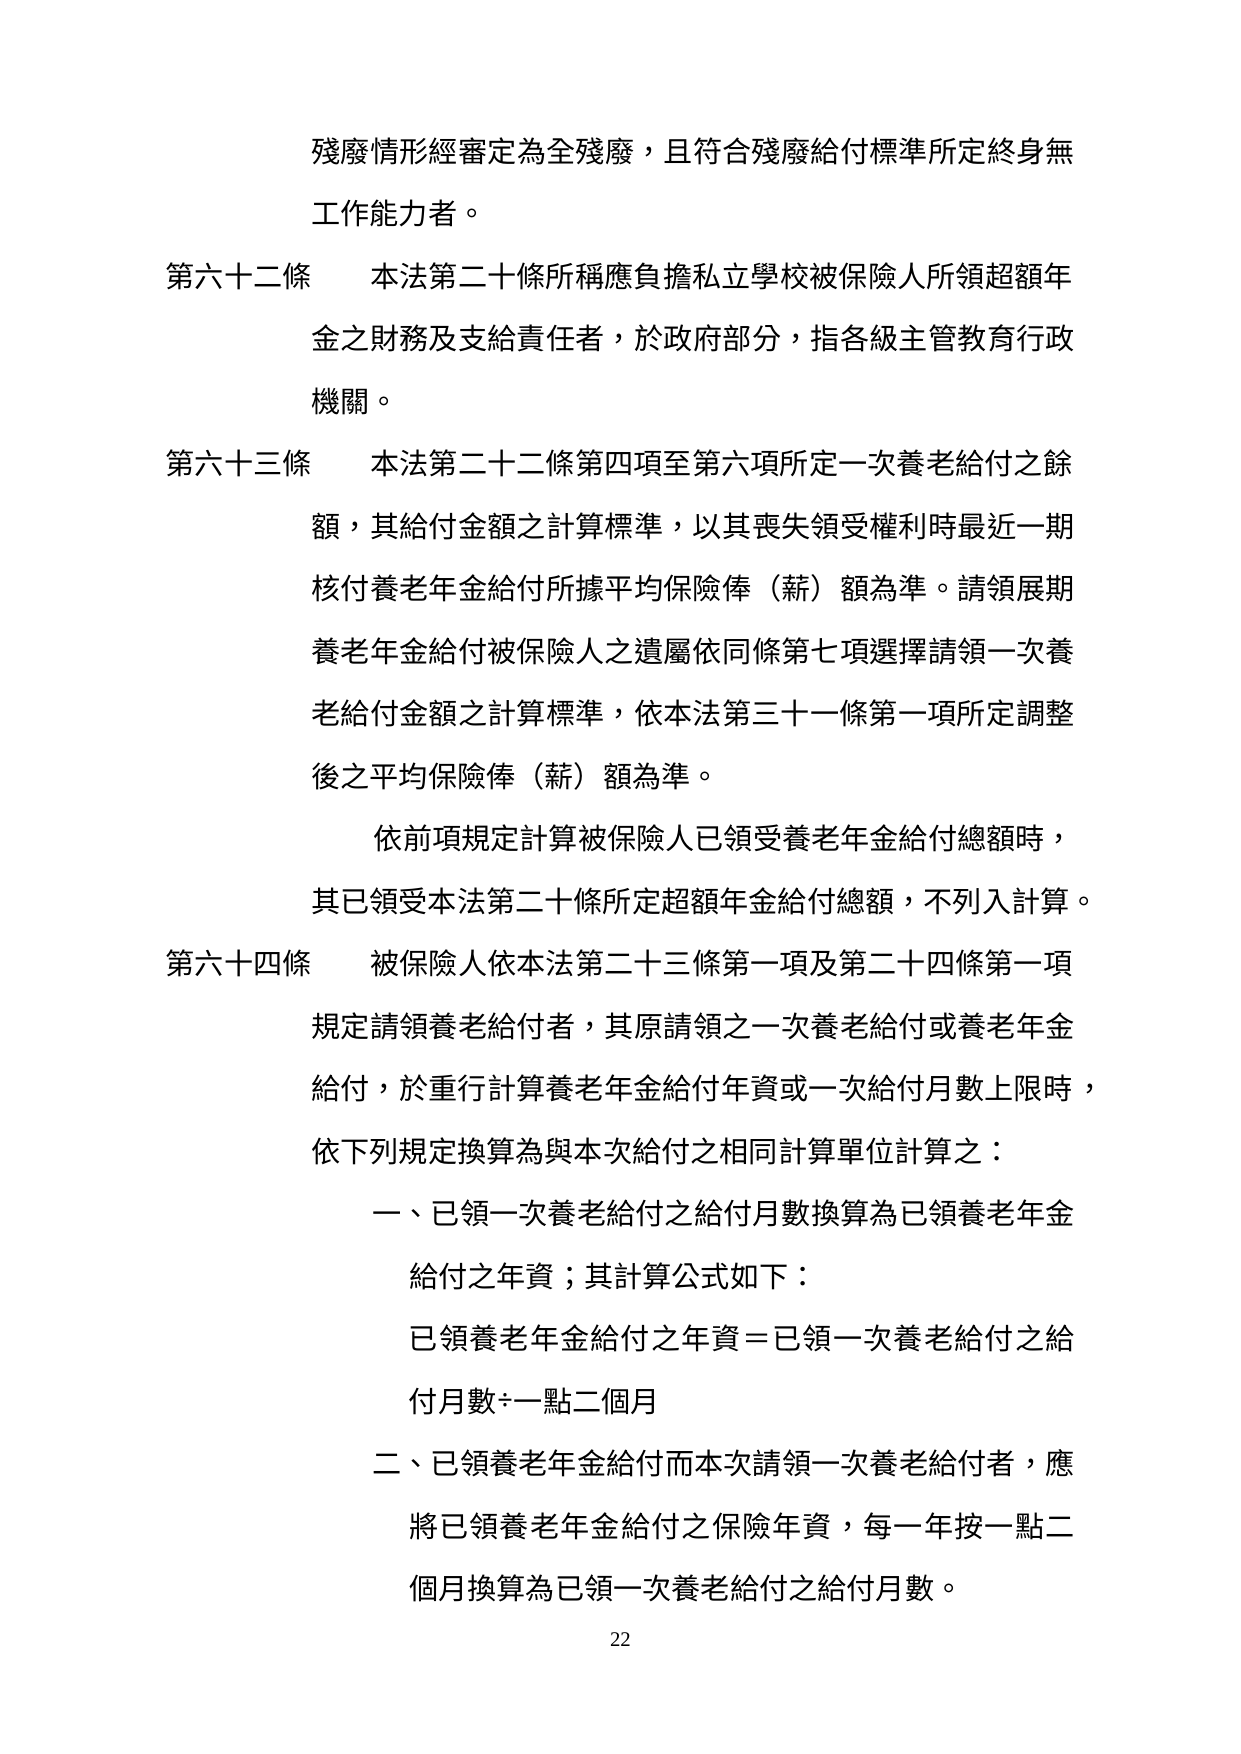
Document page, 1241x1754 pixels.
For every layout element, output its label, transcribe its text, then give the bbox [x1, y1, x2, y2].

text 依前項規定計算被保險人已領受養老年金給付總額時，其已領受本法第二十條所定超額年金給付總額，不列入計算。 [311, 795, 1075, 920]
text 已領養老年金給付之年資＝已領一次養老給付之給付月數÷一點二個月 [409, 1295, 1075, 1420]
text 第六十二條 本法第二十條所稱應負擔私立學校被保險人所領超額年金之財務及支給責任者，於政府部分，指各級主管教育行政機關。 [165, 233, 1075, 420]
text 一、已領一次養老給付之給付月數換算為已領養老年金給付之年資；其計算公式如下： [372, 1170, 1075, 1295]
text 殘廢情形經審定為全殘廢，且符合殘廢給付標準所定終身無工作能力者。 [165, 108, 1075, 233]
text 第六十三條 本法第二十二條第四項至第六項所定一次養老給付之餘額，其給付金額之計算標準，以其喪失領受權利時最近一期核付養老年金給付所據平均保險俸（薪）額為準。請領展期養老年金給付被保險人之遺屬依同條第七項選擇請領一次養老給付金額之計算標準，依本法第三十一條第一項所定調整後之平均保險俸（薪）額為準。 [165, 420, 1075, 795]
text 二、已領養老年金給付而本次請領一次養老給付者，應將已領養老年金給付之保險年資，每一年按一點二個月換算為已領一次養老給付之給付月數。 [372, 1420, 1075, 1608]
text 第六十四條 被保險人依本法第二十三條第一項及第二十四條第一項規定請領養老給付者，其原請領之一次養老給付或養老年金給付，於重行計算養老年金給付年資或一次給付月數上限時，依下列規定換算為與本次給付之相同計算單位計算之： [165, 920, 1075, 1170]
